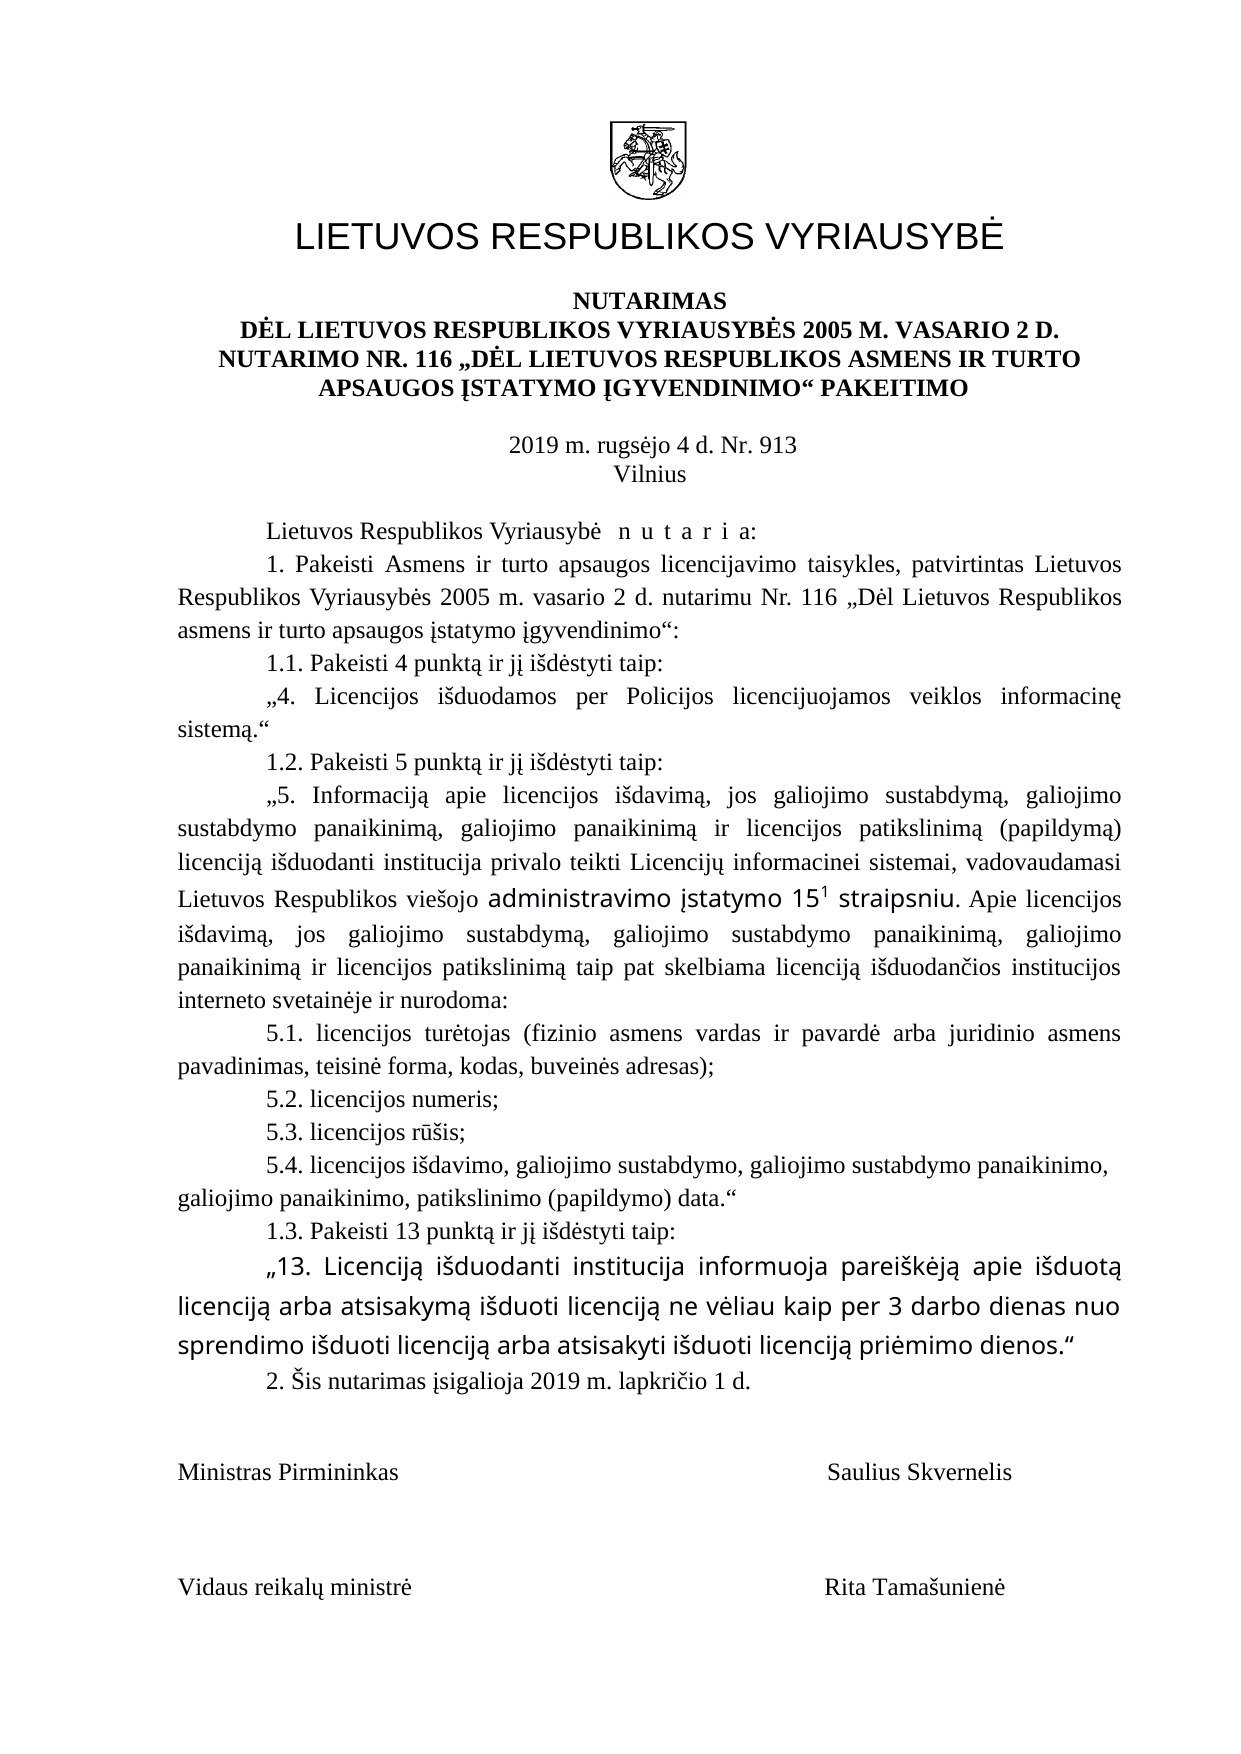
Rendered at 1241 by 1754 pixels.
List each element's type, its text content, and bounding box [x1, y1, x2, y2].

text 2019 m. rugsėjo 4 d. Nr. 913 [177, 430, 1122, 459]
text Vilnius [177, 459, 1122, 488]
text 5.3. licencijos rūšis; [177, 1117, 1122, 1146]
text 1.2. Pakeisti 5 punktą ir jį išdėstyti taip: [177, 747, 1122, 776]
text 5.2. licencijos numeris; [177, 1084, 1122, 1113]
text nutarimas [177, 286, 1122, 315]
text 1.1. Pakeisti 4 punktą ir jį išdėstyti taip: [177, 648, 1122, 677]
text Ministras Pirmininkas Saulius Skvernelis [177, 1457, 1122, 1486]
text „4. Licencijos išduodamos per Policijos licencijuojamos veiklos informacinę sistemą.“ [177, 681, 1122, 743]
text 1.3. Pakeisti 13 punktą ir jį išdėstyti taip: [177, 1216, 1122, 1245]
text Lietuvos Respublikos Vyriausybė [177, 214, 1122, 258]
text 1. Pakeisti Asmens ir turto apsaugos licencijavimo taisykles, patvirtintas Lietuvos Respublikos Vyriausybės 2005 m. vasario 2 d. nutarimu Nr. 116 „Dėl Lietuvos Respublikos asmens ir turto apsaugos įstatymo įgyvendinimo“: [177, 549, 1122, 644]
text DĖL LIETUVOS RESPUBLIKOS VYRIAUSYBĖS 2005 M. VASARIO 2 D. NUTARIMO NR. 116 „DĖL LIETUVOS RESPUBLIKOS ASMENS IR TURTO APSAUGOS ĮSTATYMO ĮGYVENDINIMO“ PAKEITIMO [177, 315, 1122, 401]
text 5.1. licencijos turėtojas (fizinio asmens vardas ir pavardė arba juridinio asmens pavadinimas, teisinė forma, kodas, buveinės adresas); [177, 1018, 1122, 1079]
text Vidaus reikalų ministrė Rita Tamašunienė [177, 1572, 1122, 1601]
text „13. Licenciją išduodanti institucija informuoja pareiškėją apie išduotą licenciją arba atsisakymą išduoti licenciją ne vėliau kaip per 3 darbo dienas nuo sprendimo išduoti licenciją arba atsisakyti išduoti licenciją priėmimo dienos.“ [177, 1249, 1122, 1361]
text „5. Informaciją apie licencijos išdavimą, jos galiojimo sustabdymą, galiojimo sustabdymo panaikinimą, galiojimo panaikinimą ir licencijos patikslinimą (papildymą) licenciją išduodanti institucija privalo teikti Licencijų informacinei sistemai, vadovaudamasi Lietuvos Respublikos viešojo administravimo įstatymo 151 straipsniu. Apie licencijos išdavimą, jos galiojimo sustabdymą, galiojimo sustabdymo panaikinimą, galiojimo panaikinimą ir licencijos patikslinimą taip pat skelbiama licenciją išduodančios institucijos interneto svetainėje ir nurodoma: [177, 781, 1122, 1013]
text 5.4. licencijos išdavimo, galiojimo sustabdymo, galiojimo sustabdymo panaikinimo, galiojimo panaikinimo, patikslinimo (papildymo) data.“ [177, 1150, 1122, 1212]
text 2. Šis nutarimas įsigalioja 2019 m. lapkričio 1 d. [177, 1366, 1122, 1395]
text Lietuvos Respublikos Vyriausybė nutaria: [177, 516, 1122, 545]
